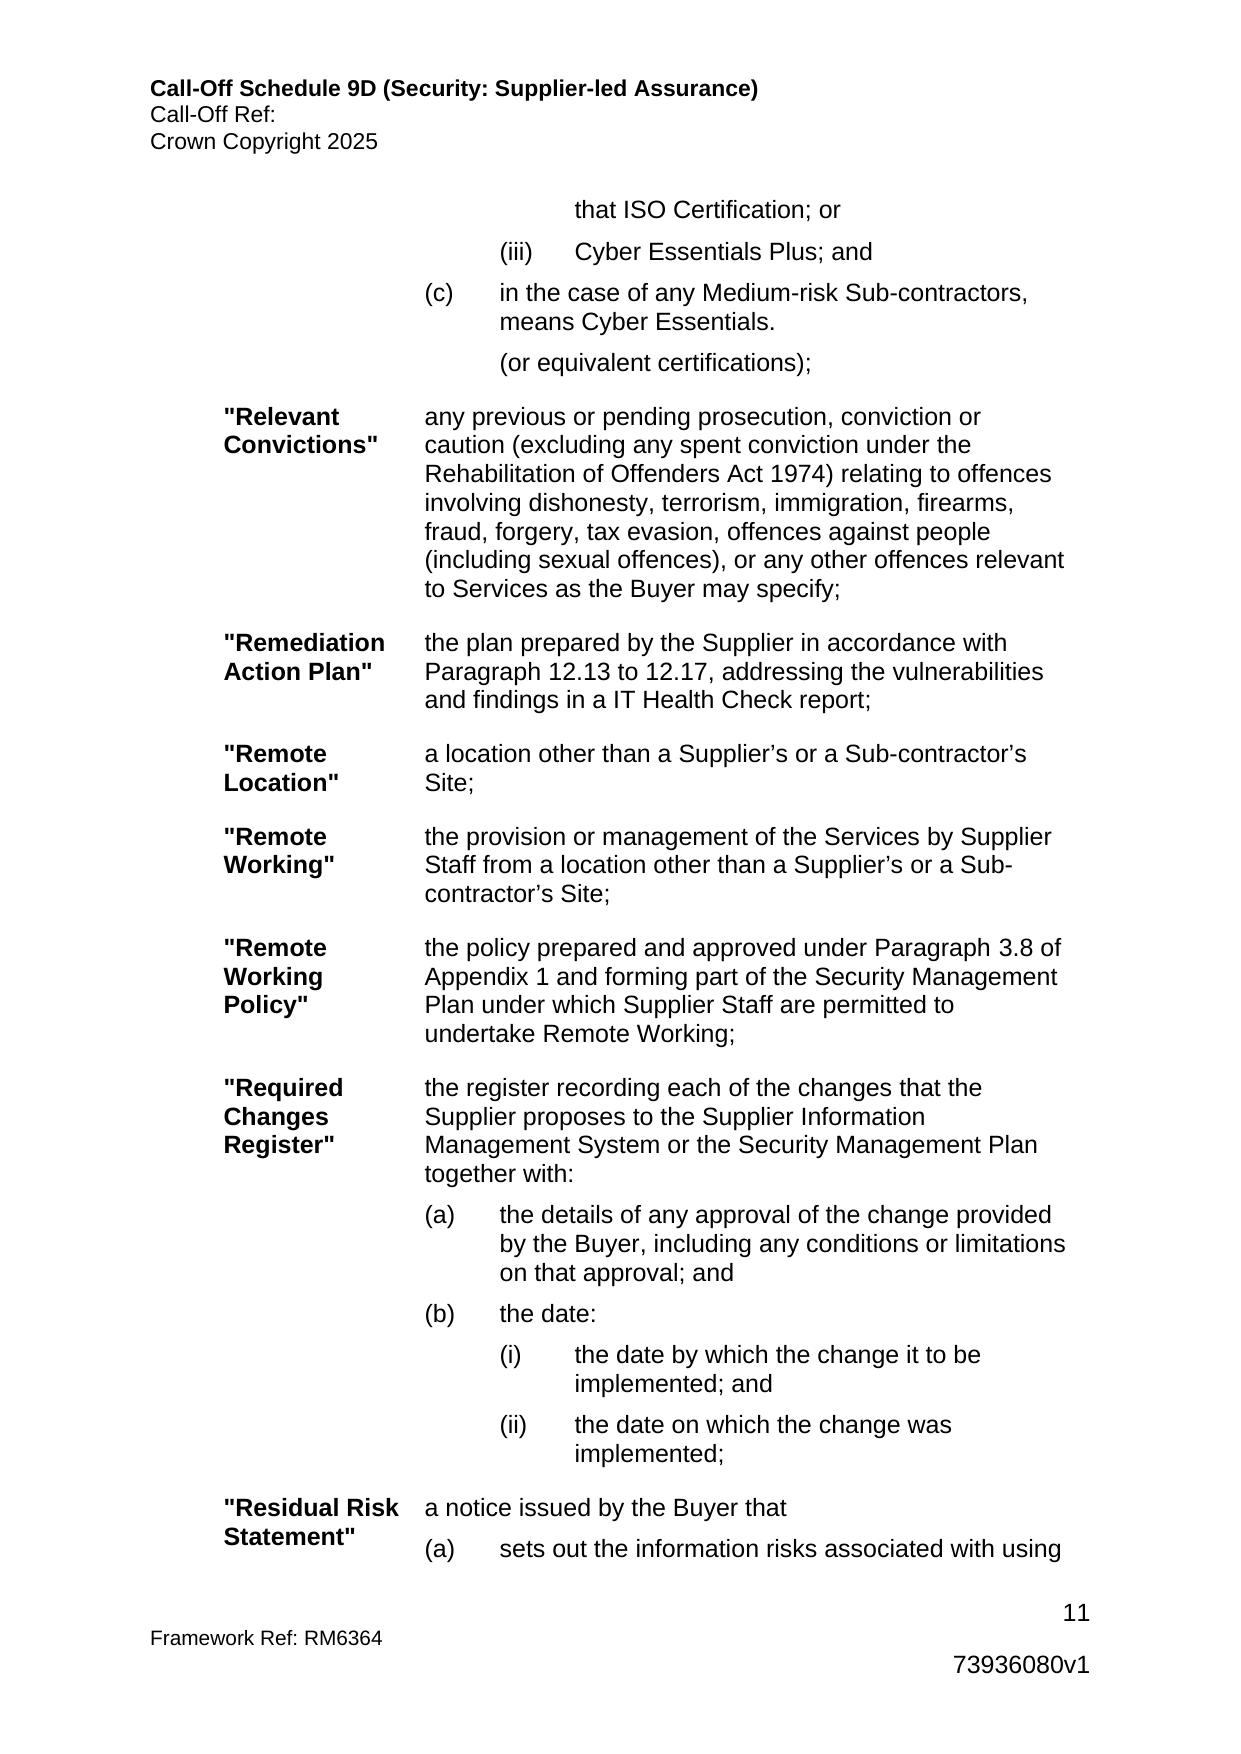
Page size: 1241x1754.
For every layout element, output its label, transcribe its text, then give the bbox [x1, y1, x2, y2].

table_cell a location other than a Supplier’s or a Sub-contractor’s Site; [413, 727, 1079, 809]
table_cell "Remote Location" [212, 727, 413, 809]
table_cell "Remediation Action Plan" [212, 615, 413, 727]
table_cell "Remote Working" [212, 809, 413, 920]
table_cell [212, 183, 413, 389]
table_cell means: in the case of the Supplier, any SIMS Sub-contractor and any Key Subcontractor: either: an ISO Certification in respect of the Supplier Information Management System; or where the Supplier Information Management System is included within the scope of a wider ISO Certification, that ISO Certification; and Cyber Essentials Plus; In the case of any Higher-risk Sub-contractor, either: an ISO Certification in respect of that part of the Supplier Information Management System provided by the Higher-risk Sub-contractor; where the that part of the Supplier Information Management System provided by the Higher-risk Sub-contractor is included within the scope of a wider ISO Certification, that ISO Certification; or Cyber Essentials Plus; and in the case of any Medium-risk Sub-contractors, means Cyber Essentials. (or equivalent certifications); [413, 183, 1079, 389]
table_cell "Required Changes Register" [212, 1060, 413, 1480]
table_cell "Residual Risk Statement" [212, 1480, 413, 1563]
table_cell the plan prepared by the Supplier in accordance with Paragraph 12.13 to 12.17, addressing the vulnerabilities and findings in a IT Health Check report; [413, 615, 1079, 727]
table_cell the register recording each of the changes that the Supplier proposes to the Supplier Information Management System or the Security Management Plan together with: the details of any approval of the change provided by the Buyer, including any conditions or limitations on that approval; and the date: the date by which the change it to be implemented; and the date on which the change was implemented; [413, 1060, 1079, 1480]
table_cell "Remote Working Policy" [212, 920, 413, 1060]
table_cell a notice issued by the Buyer that sets out the information risks associated with using [413, 1480, 1079, 1563]
table_cell any previous or pending prosecution, conviction or caution (excluding any spent conviction under the Rehabilitation of Offenders Act 1974) relating to offences involving dishonesty, terrorism, immigration, firearms, fraud, forgery, tax evasion, offences against people (including sexual offences), or any other offences relevant to Services as the Buyer may specify; [413, 389, 1079, 615]
table_cell the provision or management of the Services by Supplier Staff from a location other than a Supplier’s or a Sub-contractor’s Site; [413, 809, 1079, 920]
table_cell "Relevant Convictions" [212, 389, 413, 615]
table_cell the policy prepared and approved under Paragraph 3.8 of Appendix 1 and forming part of the Security Management Plan under which Supplier Staff are permitted to undertake Remote Working; [413, 920, 1079, 1060]
